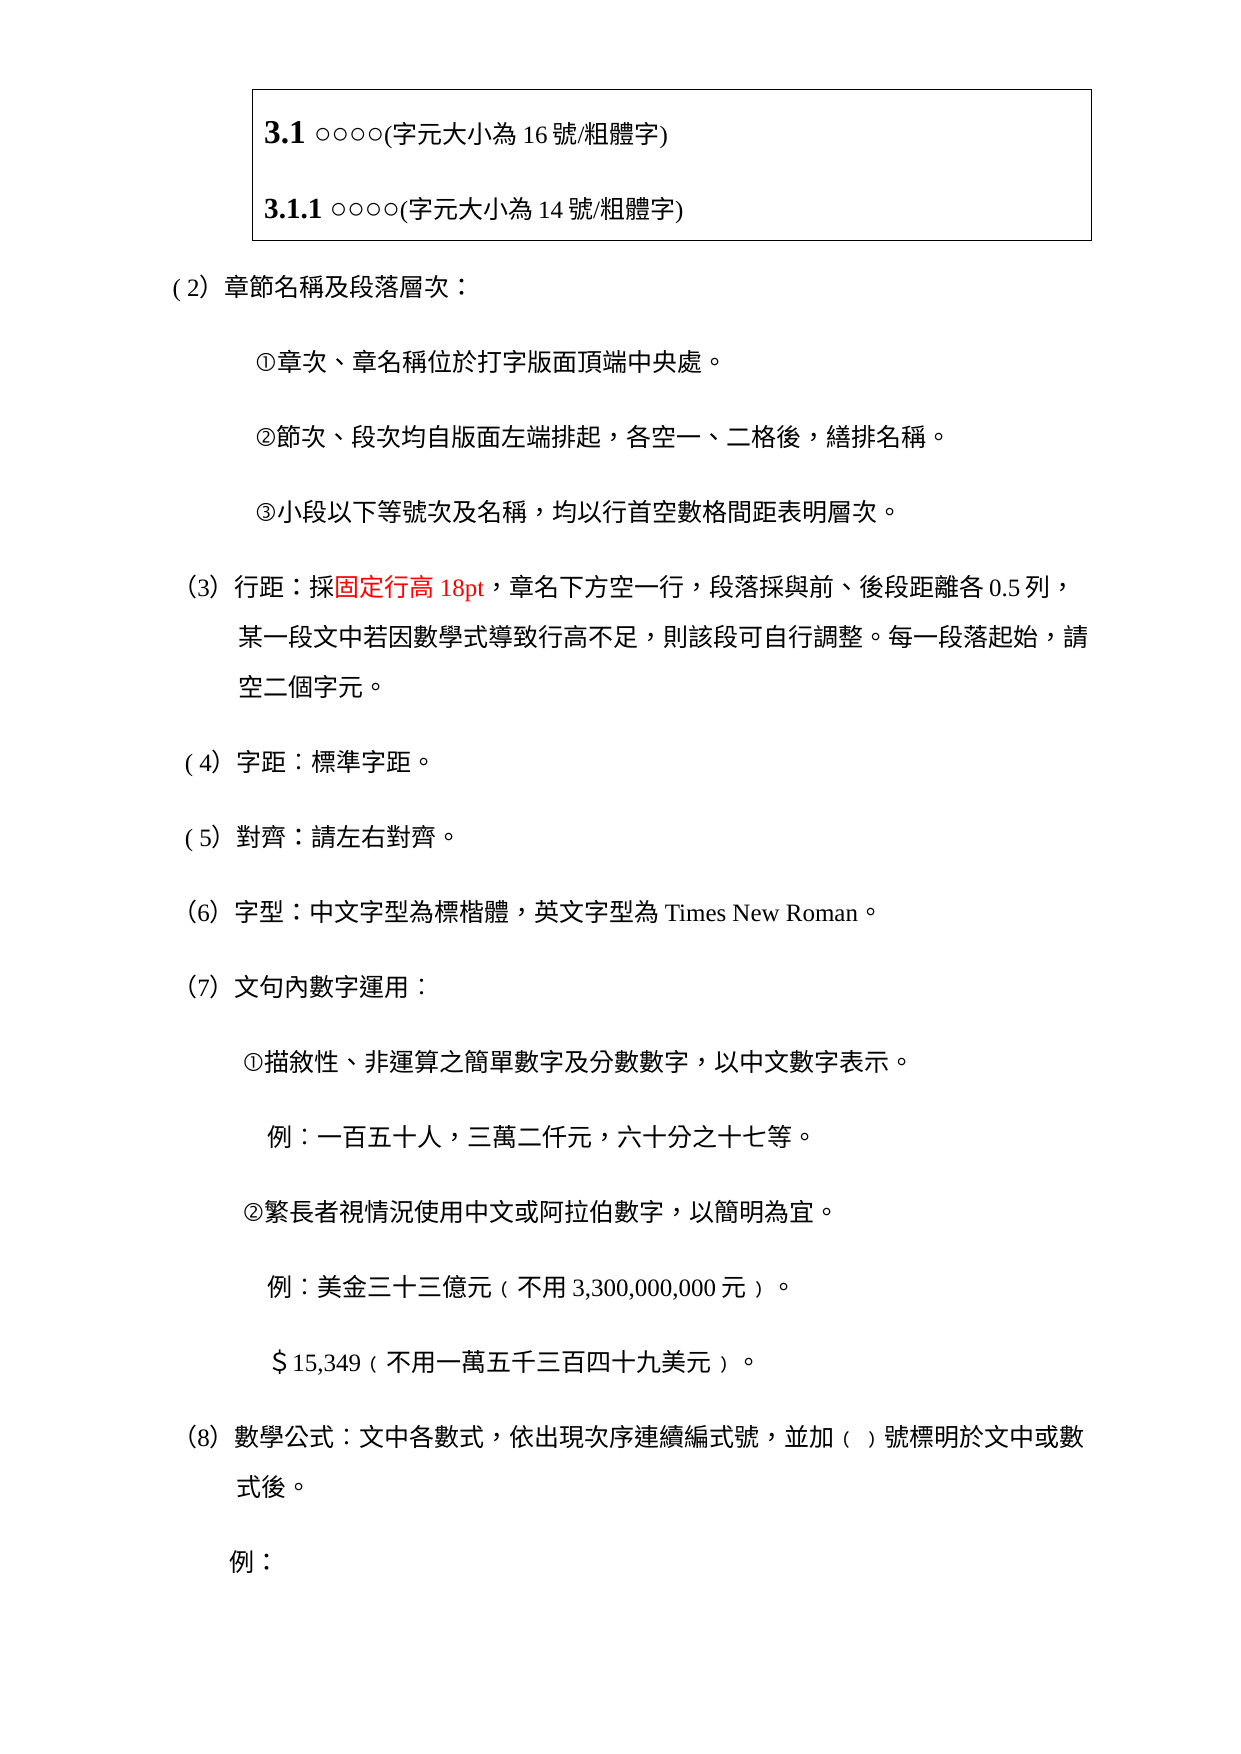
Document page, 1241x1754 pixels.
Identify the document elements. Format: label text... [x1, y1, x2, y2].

text （6）字型：中文字型為標楷體，英文字型為Times New Roman。 [172, 878, 1092, 928]
text （3）行距：採固定行高18pt，章名下方空一行，段落採與前、後段距離各0.5列，某一段文中若因數學式導致行高不足，則該段可自行調整。每一段落起始，請空二個字元。 [172, 553, 1092, 703]
text ( 4）字距︰標準字距。 [184, 728, 1092, 778]
text 小段以下等號次及名稱，均以行首空數格間距表明層次。 [192, 478, 1092, 528]
text （7）文句內數字運用︰ [172, 953, 1092, 1003]
text ( 5）對齊：請左右對齊。 [184, 803, 1092, 853]
text 繁長者視情況使用中文或阿拉伯數字，以簡明為宜。 [242, 1178, 1092, 1228]
text ( 2）章節名稱及段落層次： [172, 253, 1092, 303]
text 例︰美金三十三億元﹙不用3,300,000,000元﹚。 [242, 1253, 1092, 1303]
text （8）數學公式︰文中各數式，依出現次序連續編式號，並加﹙﹚號標明於文中或數式後。 [172, 1403, 1092, 1503]
text 描敘性、非運算之簡單數字及分數數字，以中文數字表示。 [242, 1028, 1092, 1078]
text ＄15,349﹙不用一萬五千三百四十九美元﹚。 [242, 1328, 1092, 1378]
text 例︰一百五十人，三萬二仟元，六十分之十七等。 [242, 1103, 1092, 1153]
text 例： [229, 1528, 1092, 1578]
text 章次、章名稱位於打字版面頂端中央處。 [192, 328, 1092, 378]
table_header 3.1 ○○○○(字元大小為16號/粗體字) 3.1.1 ○○○○(字元大小為14號/粗體字) [253, 90, 1091, 240]
text 節次、段次均自版面左端排起，各空一、二格後，繕排名稱。 [192, 403, 1092, 453]
